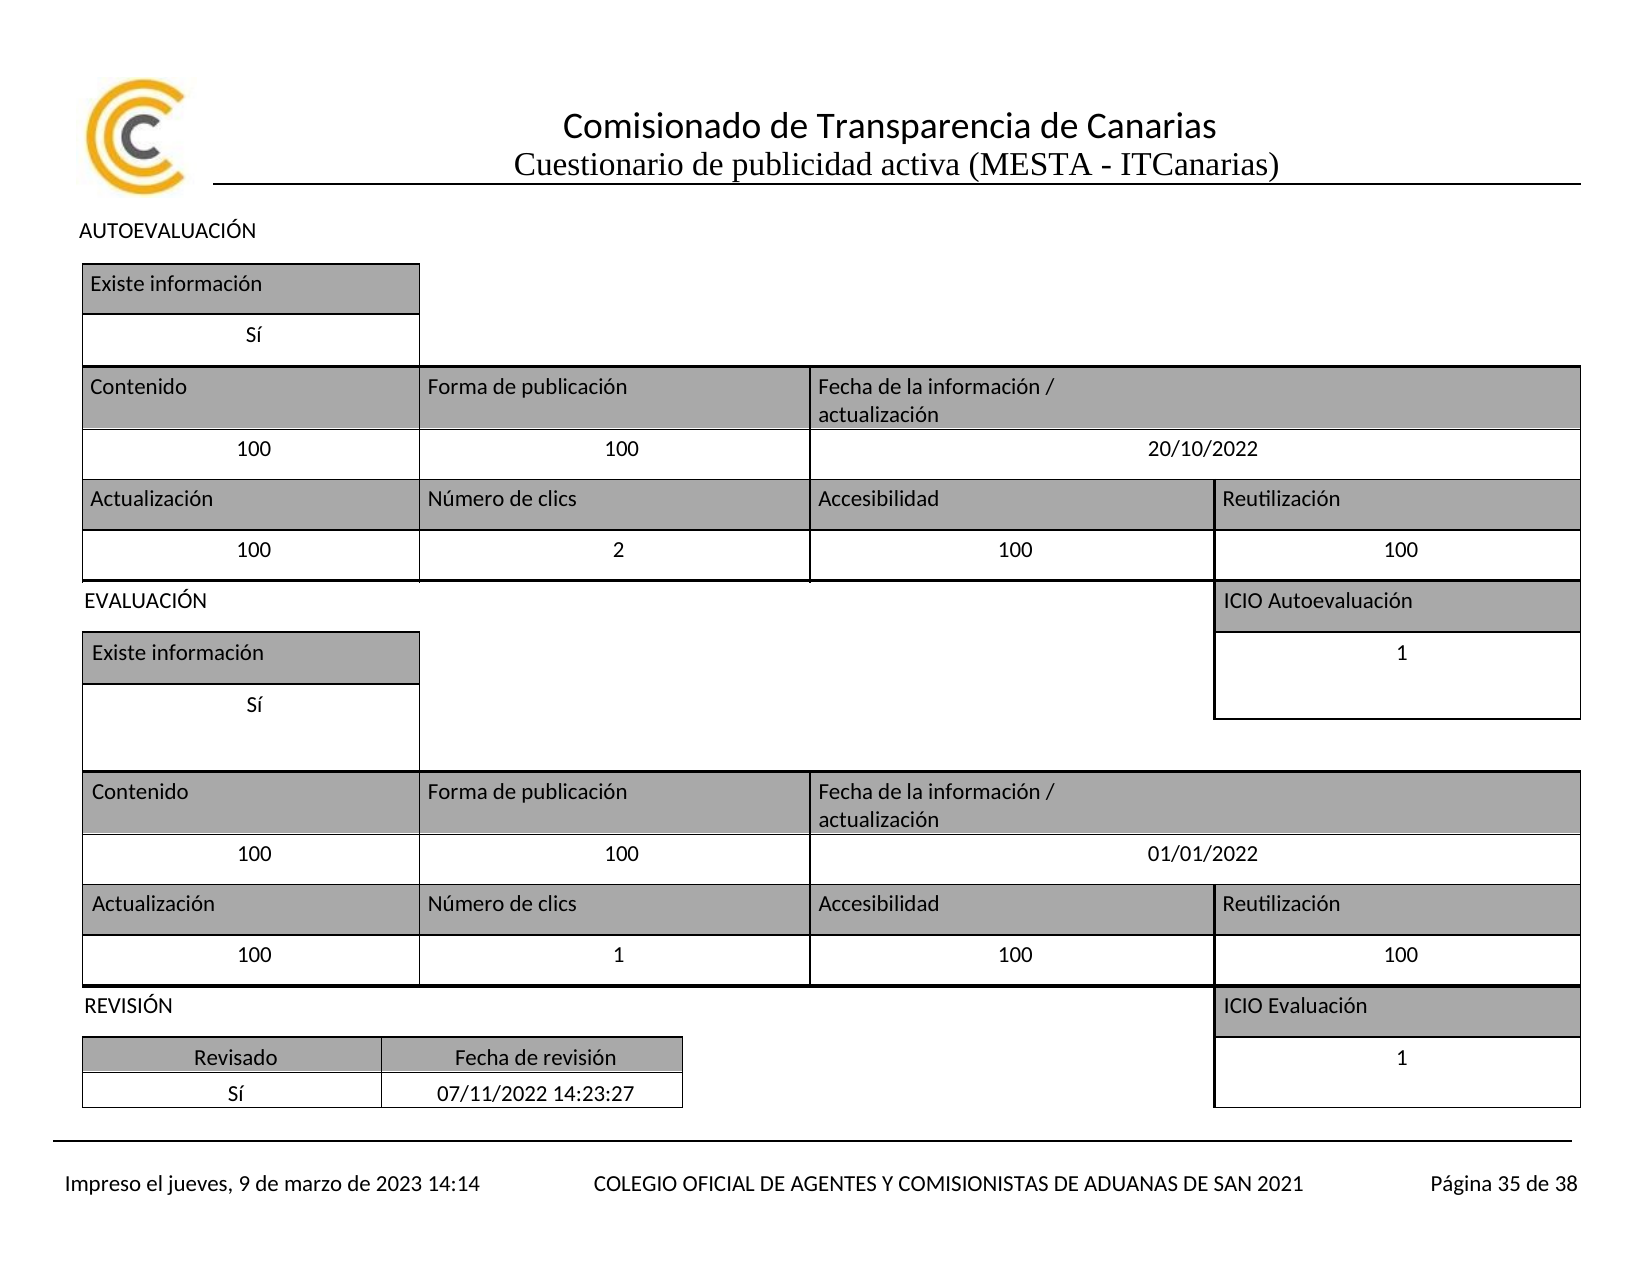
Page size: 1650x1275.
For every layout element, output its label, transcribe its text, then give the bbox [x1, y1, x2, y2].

table_cell [382, 480, 419, 529]
table_cell Número de clics [420, 885, 682, 934]
table_cell Actualización [83, 885, 382, 934]
table_cell [1148, 936, 1213, 984]
table_cell 07/11/2022 14:23:27 [382, 1073, 682, 1107]
picture [76, 77, 197, 198]
table_cell 100 [1216, 936, 1580, 984]
table_cell [382, 936, 419, 984]
table_cell [682, 773, 809, 833]
table_cell [382, 773, 419, 833]
table_cell [1148, 582, 1215, 770]
table_cell [1148, 368, 1580, 428]
table_cell [382, 633, 419, 683]
table_cell [382, 582, 682, 631]
table_cell [78, 770, 82, 833]
table_header [1148, 263, 1580, 365]
table_cell [811, 430, 1148, 479]
table_cell [78, 683, 82, 718]
table_cell REVISIÓN [83, 988, 382, 1036]
table_cell 100 [83, 936, 382, 984]
table_cell [382, 430, 419, 479]
table_cell 20/10/2022 [1148, 430, 1580, 479]
table_cell ICIO Autoevaluación [1216, 582, 1580, 631]
table_cell [78, 1071, 82, 1107]
table_cell 100 [83, 430, 382, 479]
table_cell Contenido [83, 773, 382, 833]
table_cell 2 [420, 531, 682, 579]
table_cell [382, 835, 419, 884]
table_cell EVALUACIÓN [83, 582, 382, 631]
table_cell 100 [811, 936, 1148, 984]
table_cell [78, 529, 82, 579]
table_cell [811, 835, 1148, 884]
table_cell [78, 579, 82, 631]
table_cell [78, 834, 82, 884]
table_header [420, 263, 682, 365]
table_cell [382, 531, 419, 579]
table_cell Existe información [83, 633, 382, 683]
table_header [78, 263, 82, 313]
table_cell Fecha de la información / actualización [811, 368, 1148, 428]
table_cell [682, 531, 809, 579]
table_cell [682, 430, 809, 479]
table_cell [1148, 773, 1580, 833]
table_cell Reutilización [1216, 480, 1580, 529]
table_cell 100 [1216, 531, 1580, 579]
table_cell 100 [83, 531, 382, 579]
table_cell Sí [83, 1073, 381, 1107]
table_cell Actualización [83, 480, 382, 529]
table_cell [382, 685, 419, 770]
table_cell [78, 984, 82, 1036]
table_cell [382, 988, 682, 1036]
table_header [382, 265, 419, 313]
table_cell [78, 479, 82, 529]
table_cell 1 [1216, 1038, 1580, 1107]
table_cell 1 [1216, 633, 1580, 718]
table_cell [382, 368, 419, 428]
table_cell 100 [420, 835, 682, 884]
table_cell [682, 936, 809, 984]
table_cell [78, 365, 82, 428]
table_cell Fecha de revisión [382, 1038, 682, 1071]
table_cell [682, 582, 1148, 770]
table_cell [78, 1036, 82, 1071]
table_cell 1 [420, 936, 682, 984]
table_cell [78, 934, 82, 984]
table_cell Sí [83, 315, 382, 365]
table_cell 100 [420, 430, 682, 479]
table_cell Accesibilidad [811, 885, 1148, 934]
table_cell [78, 884, 82, 934]
text AUTOEVALUACIÓN [79, 216, 1578, 244]
table_cell 01/01/2022 [1148, 835, 1580, 884]
table_cell Contenido [83, 368, 382, 428]
table_cell [78, 429, 82, 479]
table_cell [420, 631, 682, 770]
table_cell [1148, 480, 1213, 529]
table_cell [682, 480, 809, 529]
table_cell [682, 368, 809, 428]
table_cell Sí [83, 685, 382, 770]
table_cell [1148, 988, 1213, 1107]
table_cell [78, 631, 82, 683]
table_cell [1148, 531, 1213, 579]
table_cell Forma de publicación [420, 368, 682, 428]
table_cell 100 [811, 531, 1148, 579]
table_cell [682, 885, 809, 934]
table_cell Fecha de la información / actualización [811, 773, 1148, 833]
table_cell Revisado [83, 1038, 381, 1071]
table_cell 100 [83, 835, 382, 884]
table_cell [1148, 885, 1213, 934]
table_cell Reutilización [1216, 885, 1580, 934]
table_cell Número de clics [420, 480, 682, 529]
table_cell [682, 835, 809, 884]
table_cell [78, 718, 82, 770]
table_cell [682, 988, 1148, 1107]
table_cell [382, 885, 419, 934]
table_cell ICIO Evaluación [1216, 988, 1580, 1036]
table_cell [1215, 720, 1580, 770]
table_cell [382, 315, 419, 365]
table_header [682, 263, 1148, 365]
table_cell [78, 313, 82, 365]
table_cell Forma de publicación [420, 773, 682, 833]
table_header Existe información [83, 265, 382, 313]
table_cell Accesibilidad [811, 480, 1148, 529]
